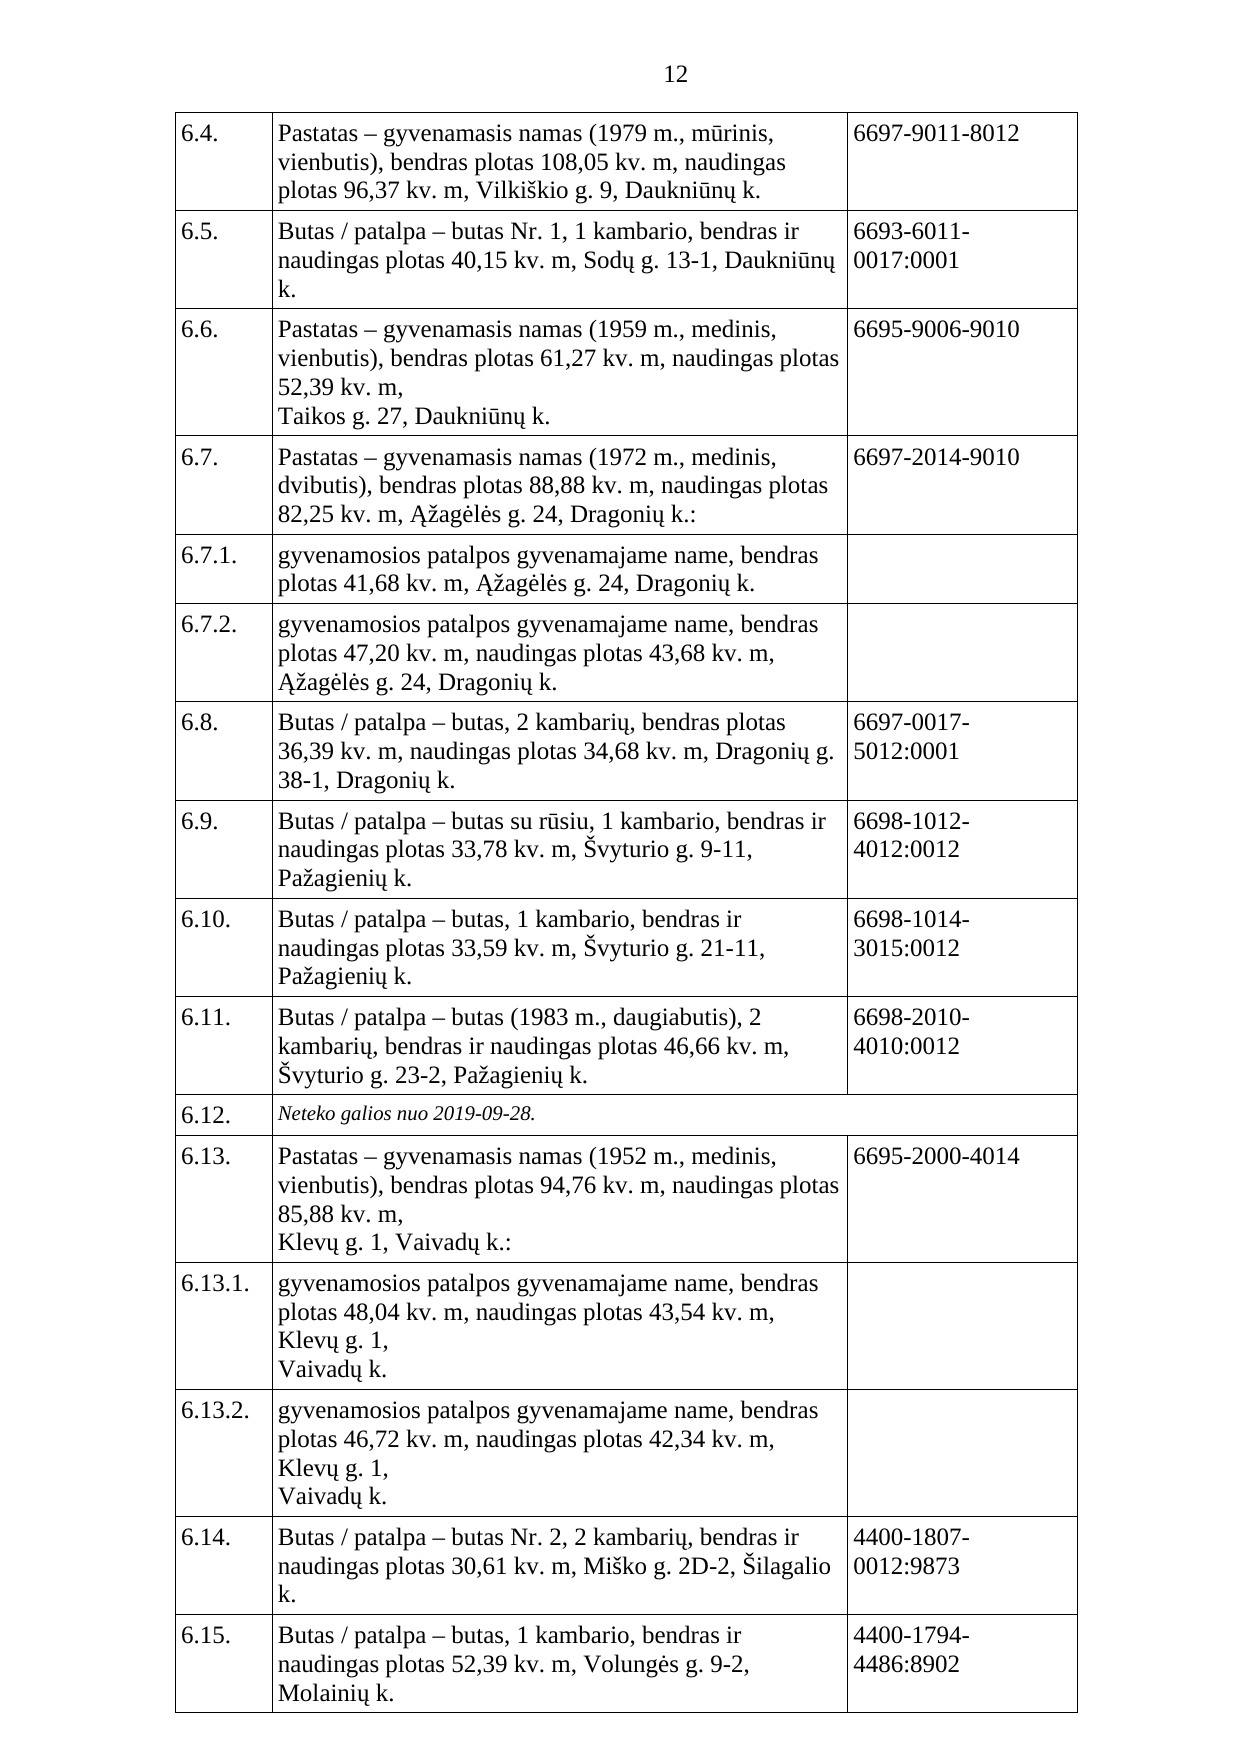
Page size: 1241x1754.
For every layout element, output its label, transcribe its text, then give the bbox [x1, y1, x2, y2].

table_cell 6.8. [176, 702, 272, 799]
table_cell gyvenamosios patalpos gyvenamajame name, bendras plotas 46,72 kv. m, naudingas plotas 42,34 kv. m, Klevų g. 1, Vaivadų k. [273, 1390, 847, 1516]
table_cell 6695-9006-9010 [848, 309, 1077, 435]
table_cell 6698-1014-3015:0012 [848, 899, 1077, 996]
table_cell 6697-2014-9010 [848, 436, 1077, 533]
table_cell 4400-1794-4486:8902 [848, 1615, 1077, 1712]
table_cell 6.7. [176, 436, 272, 533]
table_cell [848, 535, 1077, 603]
table_cell 6697-9011-8012 [848, 113, 1077, 210]
table_cell 6.13.1. [176, 1263, 272, 1389]
table_cell gyvenamosios patalpos gyvenamajame name, bendras plotas 47,20 kv. m, naudingas plotas 43,68 kv. m, Ąžagėlės g. 24, Dragonių k. [273, 604, 847, 701]
table_cell 6.13. [176, 1136, 272, 1262]
table_cell Butas / patalpa – butas Nr. 1, 1 kambario, bendras ir naudingas plotas 40,15 kv. m, Sodų g. 13-1, Daukniūnų k. [273, 211, 847, 308]
table_cell 6.5. [176, 211, 272, 308]
table_cell 6698-2010-4010:0012 [848, 997, 1077, 1094]
table_cell Butas / patalpa – butas (1983 m., daugiabutis), 2 kambarių, bendras ir naudingas plotas 46,66 kv. m, Švyturio g. 23-2, Pažagienių k. [273, 997, 847, 1094]
table_cell Butas / patalpa – butas, 1 kambario, bendras ir naudingas plotas 52,39 kv. m, Volungės g. 9-2, Molainių k. [273, 1615, 847, 1712]
table_cell [848, 1263, 1077, 1389]
table_cell 6695-2000-4014 [848, 1136, 1077, 1262]
table_cell 6.11. [176, 997, 272, 1094]
table_cell 6.6. [176, 309, 272, 435]
table_cell 4400-1807-0012:9873 [848, 1517, 1077, 1614]
table_cell gyvenamosios patalpos gyvenamajame name, bendras plotas 48,04 kv. m, naudingas plotas 43,54 kv. m, Klevų g. 1, Vaivadų k. [273, 1263, 847, 1389]
table_cell Pastatas – gyvenamasis namas (1959 m., medinis, vienbutis), bendras plotas 61,27 kv. m, naudingas plotas 52,39 kv. m, Taikos g. 27, Daukniūnų k. [273, 309, 847, 435]
table_cell 6.7.2. [176, 604, 272, 701]
table_cell 6.10. [176, 899, 272, 996]
table_cell [848, 604, 1077, 701]
table_cell Neteko galios nuo 2019-09-28. [273, 1095, 1077, 1135]
table_cell 6.4. [176, 113, 272, 210]
table_cell 6.7.1. [176, 535, 272, 603]
table_cell Pastatas – gyvenamasis namas (1979 m., mūrinis, vienbutis), bendras plotas 108,05 kv. m, naudingas plotas 96,37 kv. m, Vilkiškio g. 9, Daukniūnų k. [273, 113, 847, 210]
table_cell Butas / patalpa – butas Nr. 2, 2 kambarių, bendras ir naudingas plotas 30,61 kv. m, Miško g. 2D-2, Šilagalio k. [273, 1517, 847, 1614]
table_cell 6.13.2. [176, 1390, 272, 1516]
table_cell gyvenamosios patalpos gyvenamajame name, bendras plotas 41,68 kv. m, Ąžagėlės g. 24, Dragonių k. [273, 535, 847, 603]
table_cell 6.9. [176, 801, 272, 898]
table_cell [848, 1390, 1077, 1516]
table_cell 6.12. [176, 1095, 272, 1135]
table_cell Butas / patalpa – butas, 2 kambarių, bendras plotas 36,39 kv. m, naudingas plotas 34,68 kv. m, Dragonių g. 38-1, Dragonių k. [273, 702, 847, 799]
table_cell 6697-0017-5012:0001 [848, 702, 1077, 799]
table_cell Butas / patalpa – butas su rūsiu, 1 kambario, bendras ir naudingas plotas 33,78 kv. m, Švyturio g. 9-11, Pažagienių k. [273, 801, 847, 898]
table_cell Butas / patalpa – butas, 1 kambario, bendras ir naudingas plotas 33,59 kv. m, Švyturio g. 21-11, Pažagienių k. [273, 899, 847, 996]
table_cell 6.15. [176, 1615, 272, 1712]
table_cell 6698-1012-4012:0012 [848, 801, 1077, 898]
table_cell Pastatas – gyvenamasis namas (1972 m., medinis, dvibutis), bendras plotas 88,88 kv. m, naudingas plotas 82,25 kv. m, Ąžagėlės g. 24, Dragonių k.: [273, 436, 847, 533]
table_cell Pastatas – gyvenamasis namas (1952 m., medinis, vienbutis), bendras plotas 94,76 kv. m, naudingas plotas 85,88 kv. m, Klevų g. 1, Vaivadų k.: [273, 1136, 847, 1262]
table_cell 6693-6011-0017:0001 [848, 211, 1077, 308]
table_cell 6.14. [176, 1517, 272, 1614]
